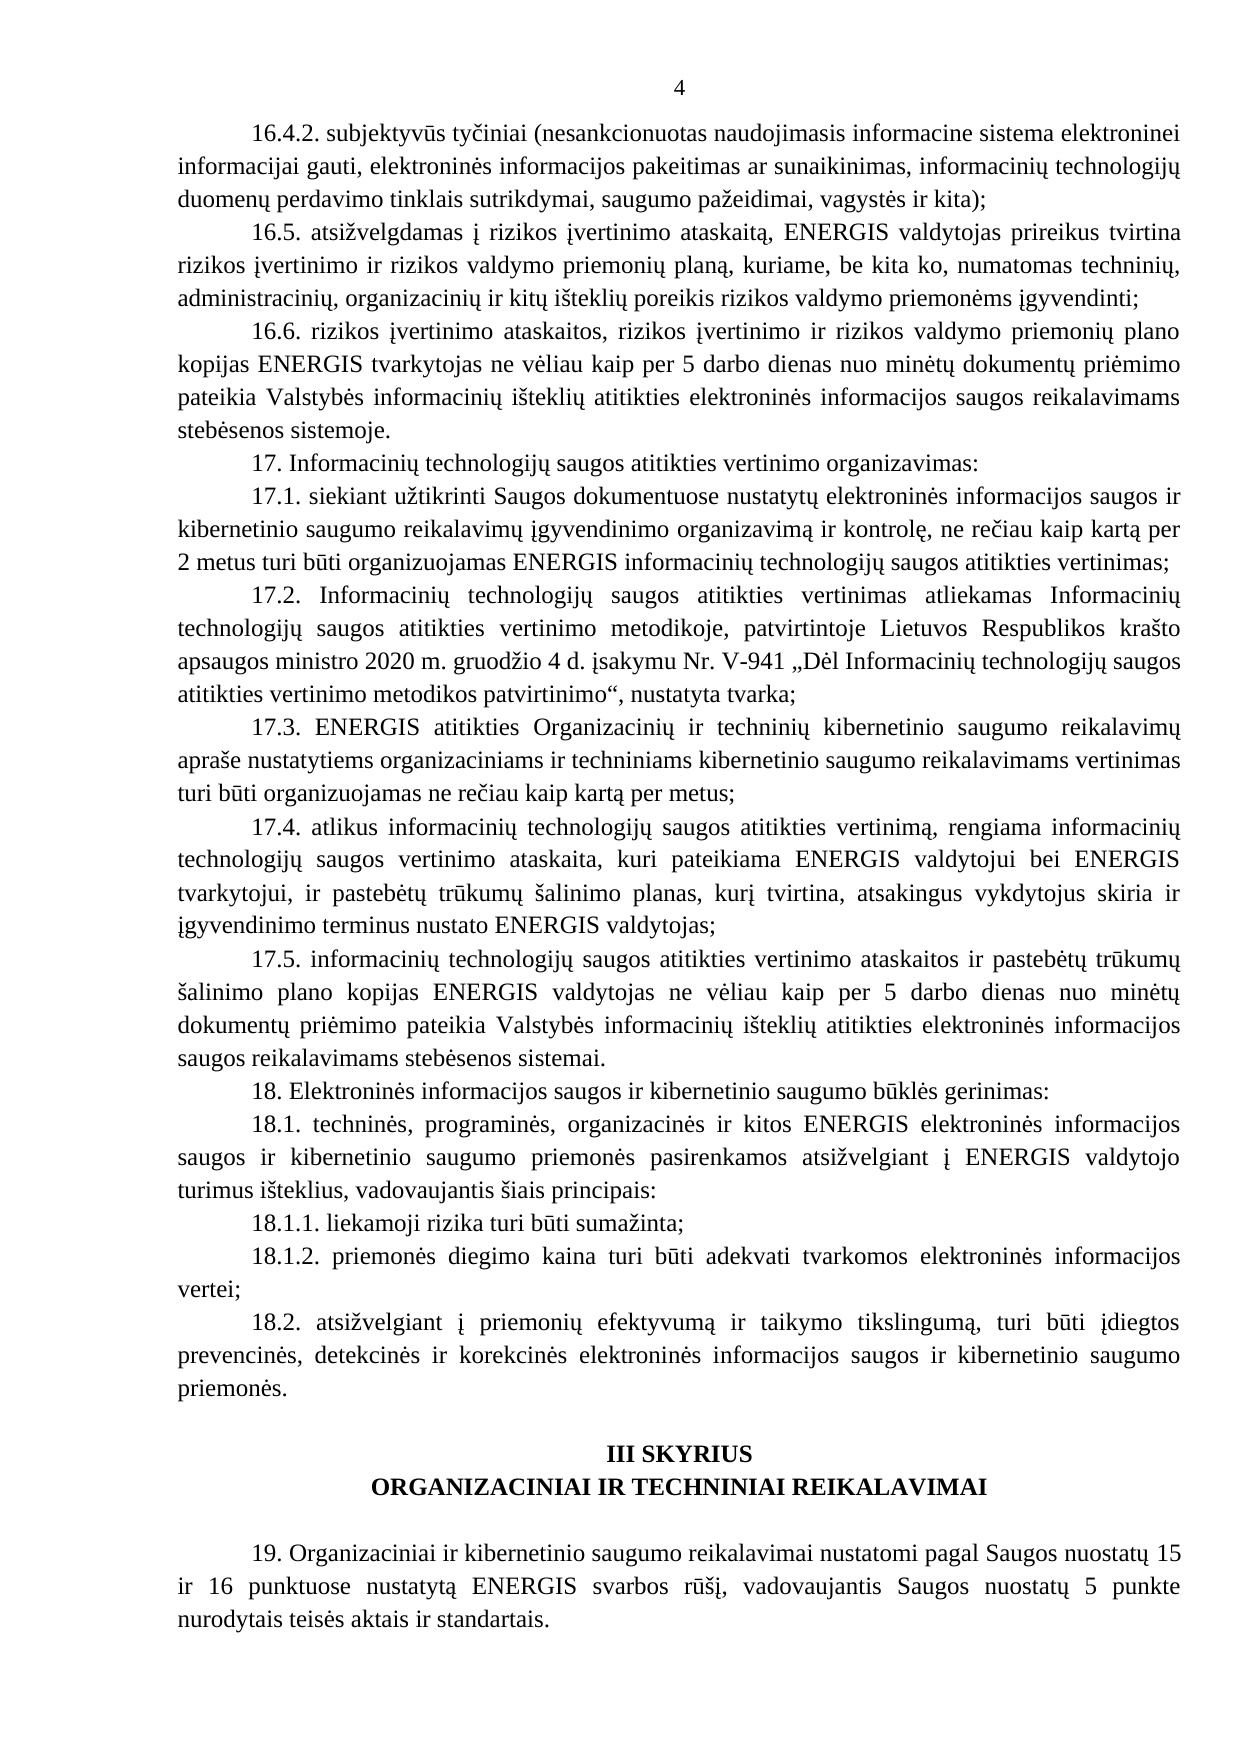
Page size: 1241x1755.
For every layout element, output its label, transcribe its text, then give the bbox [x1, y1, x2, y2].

text 18.2. atsižvelgiant į priemonių efektyvumą ir taikymo tikslingumą, turi būti įdiegtos prevencinės, detekcinės ir korekcinės elektroninės informacijos saugos ir kibernetinio saugumo priemonės. [177, 1307, 1181, 1402]
text 17. Informacinių technologijų saugos atitikties vertinimo organizavimas: [177, 448, 1181, 477]
text 17.1. siekiant užtikrinti Saugos dokumentuose nustatytų elektroninės informacijos saugos ir kibernetinio saugumo reikalavimų įgyvendinimo organizavimą ir kontrolę, ne rečiau kaip kartą per 2 metus turi būti organizuojamas ENERGIS informacinių technologijų saugos atitikties vertinimas; [177, 481, 1181, 576]
text 19. Organizaciniai ir kibernetinio saugumo reikalavimai nustatomi pagal Saugos nuostatų 15 ir 16 punktuose nustatytą ENERGIS svarbos rūšį, vadovaujantis Saugos nuostatų 5 punkte nurodytais teisės aktais ir standartais. [177, 1538, 1181, 1633]
text III SKYRIUS [177, 1439, 1181, 1468]
text 16.4.2. subjektyvūs tyčiniai (nesankcionuotas naudojimasis informacine sistema elektroninei informacijai gauti, elektroninės informacijos pakeitimas ar sunaikinimas, informacinių technologijų duomenų perdavimo tinklais sutrikdymai, saugumo pažeidimai, vagystės ir kita); [177, 118, 1181, 213]
text 18.1.1. liekamoji rizika turi būti sumažinta; [177, 1208, 1181, 1237]
text 18.1. techninės, programinės, organizacinės ir kitos ENERGIS elektroninės informacijos saugos ir kibernetinio saugumo priemonės pasirenkamos atsižvelgiant į ENERGIS valdytojo turimus išteklius, vadovaujantis šiais principais: [177, 1109, 1181, 1203]
text 17.2. Informacinių technologijų saugos atitikties vertinimas atliekamas Informacinių technologijų saugos atitikties vertinimo metodikoje, patvirtintoje Lietuvos Respublikos krašto apsaugos ministro 2020 m. gruodžio 4 d. įsakymu Nr. V-941 „Dėl Informacinių technologijų saugos atitikties vertinimo metodikos patvirtinimo“, nustatyta tvarka; [177, 580, 1181, 708]
text 16.6. rizikos įvertinimo ataskaitos, rizikos įvertinimo ir rizikos valdymo priemonių plano kopijas ENERGIS tvarkytojas ne vėliau kaip per 5 darbo dienas nuo minėtų dokumentų priėmimo pateikia Valstybės informacinių išteklių atitikties elektroninės informacijos saugos reikalavimams stebėsenos sistemoje. [177, 316, 1181, 444]
text 18. Elektroninės informacijos saugos ir kibernetinio saugumo būklės gerinimas: [177, 1076, 1181, 1104]
text 18.1.2. priemonės diegimo kaina turi būti adekvati tvarkomos elektroninės informacijos vertei; [177, 1241, 1181, 1303]
text 16.5. atsižvelgdamas į rizikos įvertinimo ataskaitą, ENERGIS valdytojas prireikus tvirtina rizikos įvertinimo ir rizikos valdymo priemonių planą, kuriame, be kita ko, numatomas techninių, administracinių, organizacinių ir kitų išteklių poreikis rizikos valdymo priemonėms įgyvendinti; [177, 217, 1181, 312]
text 17.4. atlikus informacinių technologijų saugos atitikties vertinimą, rengiama informacinių technologijų saugos vertinimo ataskaita, kuri pateikiama ENERGIS valdytojui bei ENERGIS tvarkytojui, ir pastebėtų trūkumų šalinimo planas, kurį tvirtina, atsakingus vykdytojus skiria ir įgyvendinimo terminus nustato ENERGIS valdytojas; [177, 812, 1181, 939]
text 17.5. informacinių technologijų saugos atitikties vertinimo ataskaitos ir pastebėtų trūkumų šalinimo plano kopijas ENERGIS valdytojas ne vėliau kaip per 5 darbo dienas nuo minėtų dokumentų priėmimo pateikia Valstybės informacinių išteklių atitikties elektroninės informacijos saugos reikalavimams stebėsenos sistemai. [177, 944, 1181, 1071]
text ORGANIZACINIAI IR TECHNINIAI REIKALAVIMAI [177, 1472, 1181, 1501]
text 17.3. ENERGIS atitikties Organizacinių ir techninių kibernetinio saugumo reikalavimų apraše nustatytiems organizaciniams ir techniniams kibernetinio saugumo reikalavimams vertinimas turi būti organizuojamas ne rečiau kaip kartą per metus; [177, 712, 1181, 807]
